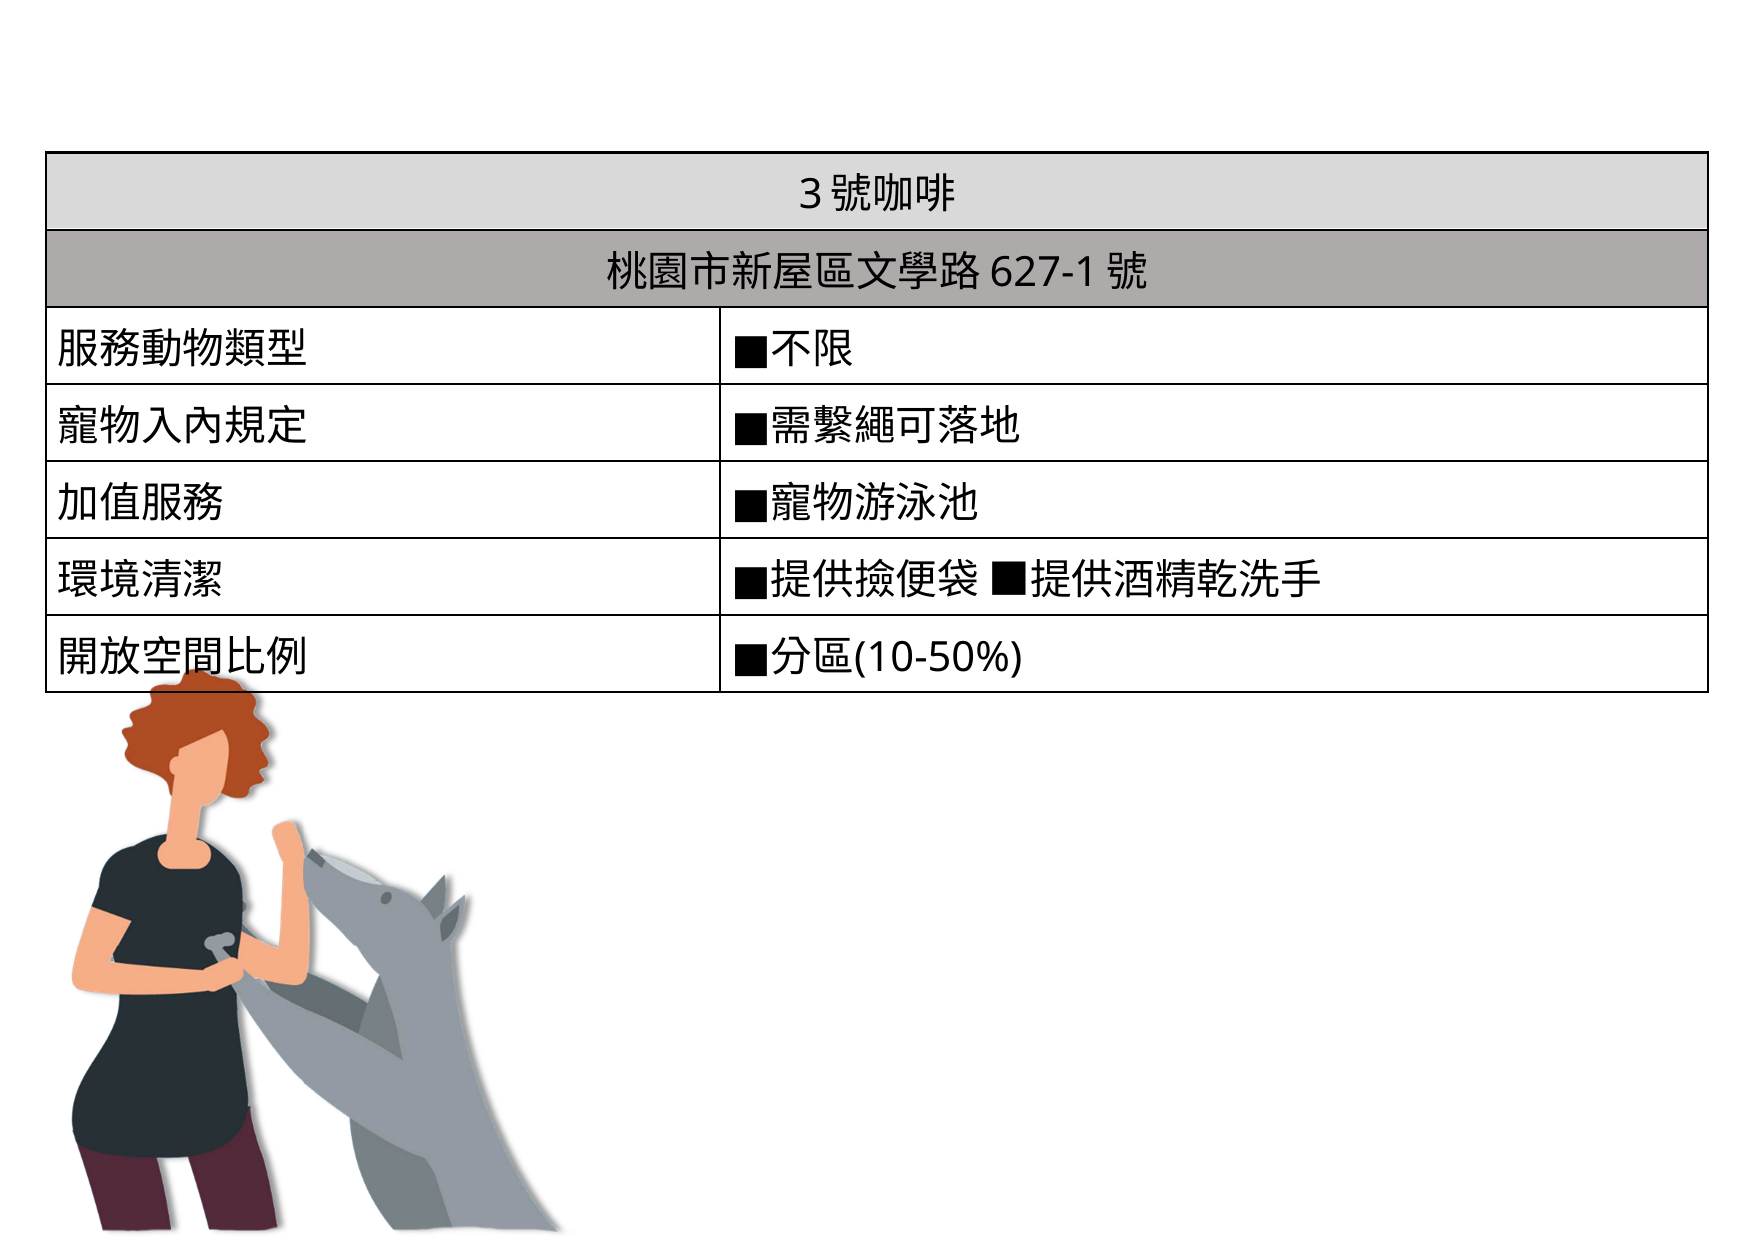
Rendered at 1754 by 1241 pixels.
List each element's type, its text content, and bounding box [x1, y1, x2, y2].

table_cell 加值服務 [47, 462, 719, 537]
table_cell 開放空間比例 [47, 616, 719, 691]
table_cell 服務動物類型 [47, 308, 719, 383]
table_cell 寵物入內規定 [47, 385, 719, 460]
table_cell ■不限 [721, 308, 1707, 383]
table_cell 桃園市新屋區文學路627-1號 [47, 231, 1707, 306]
table_cell 環境清潔 [47, 539, 719, 614]
picture [23, 653, 576, 1238]
table_cell ■寵物游泳池 [721, 462, 1707, 537]
table_cell ■提供撿便袋 ■提供酒精乾洗手 [721, 539, 1707, 614]
table_header 3號咖啡 [47, 154, 1707, 228]
table_cell ■需繫繩可落地 [721, 385, 1707, 460]
picture [47, 653, 576, 691]
table_cell ■分區(10-50%) [721, 616, 1707, 691]
